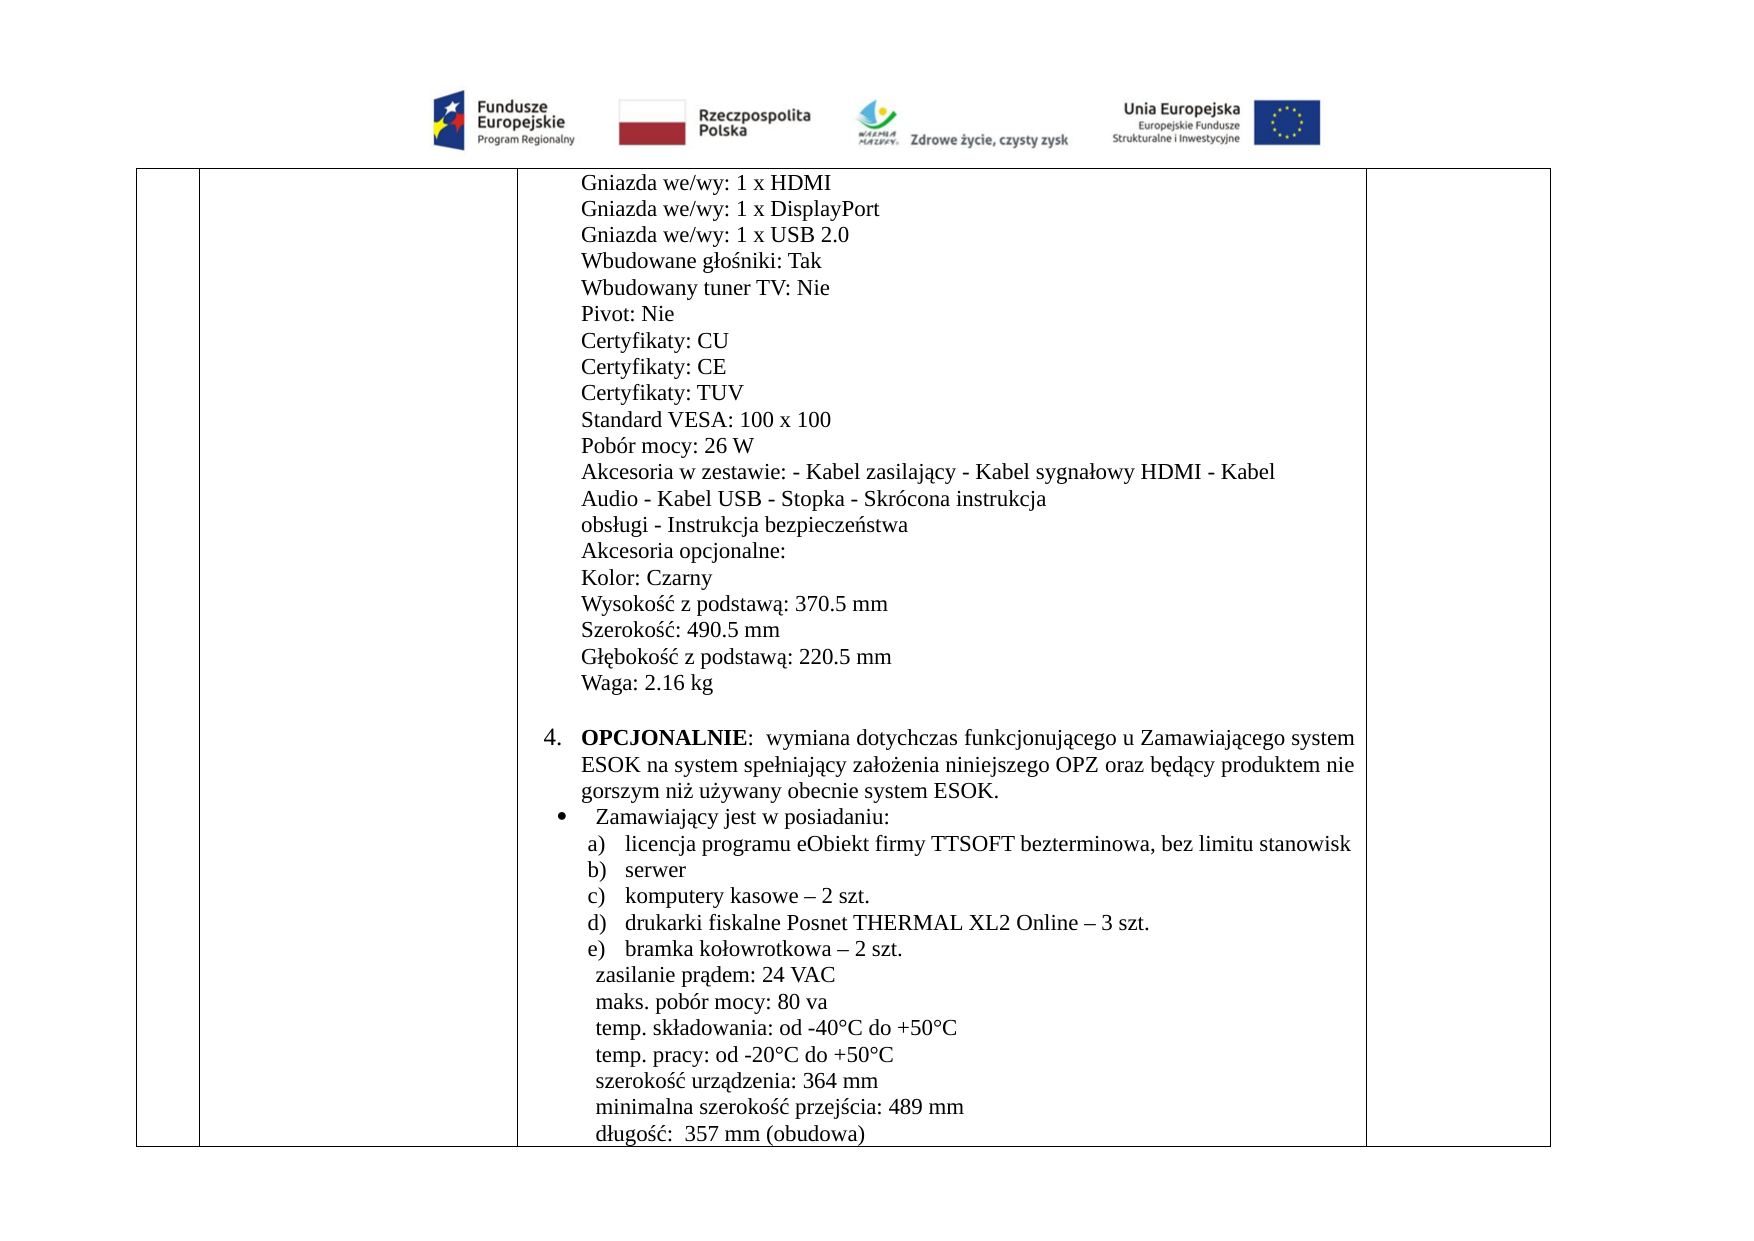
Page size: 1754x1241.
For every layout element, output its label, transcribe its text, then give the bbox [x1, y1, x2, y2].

table_cell [137, 169, 199, 1146]
table_cell Moduł 1 składa się z poszczególnych elementów: BILETOMAT: dostarczenie biletomatu z interfejsem odpowiednim do samodzielnego, intuicyjnego kupowania biletów przez zwiedzających, przeznaczonego do pracy wewnątrz budynku sprzedaż w biletomacie ma być scalona ze sprzedażą stacjonarną oraz sprzedażą internetową (bilety mają rozchodzić się z jednej puli dostępnej w trzech nurtach sprzedaży), prowadzoną w systemie posiadanym przez zamawiającego lub dostarczonym przez realizatora personalizacja biletomatu poprzez możliwość wybrania koloru obudowy oraz oznakowania doprowadzenie odpowiednich przyłączeń LAN oraz zasilania w listwie maskującej biletomat ma drukować bilety na papierze termicznym z rolki, tożsame z drukowaniem biletów w sprzedaży stacjonarnej biletomat ma mieć wbudowany terminal do płatności kartą drukowanie miesięcznych raportów sprzedaży ekran dotykowy min. 21,5 cala wbudowana drukarka fiskalna; obudowa wykonana ze stali malowanej proszkowo; montaż na ścianie DRUKARKI TERMICZNE DO WYDRUKU BILETÓW – SZTUK 2 Parametry techniczne: Parametry wydruku metoda druku: termiczna prędkość: 260mm/s rozdzielczość: 203 DPI szerokość: 80mm (maksymalna) Papier typ papieru: termiczny szerokość: 58mm lub 80mm grubość: 0,056mm - 0,13mm średnica rolki (maks.): 83mm Wytrzymałość mechanizm drukujący: 150 km wydruku obcinacz: 2 mln. cięć Zestawy znaków: Obsługuje znaki polskie Opcjonalnie dodatkowe strony kodowe Kody kreskowe UPC-A, UPC-E, EAN-8, EAN-13, CODE 39, ITF, CODEBAR, CODE 128, CODE 93, PDF417, QR code Emulacja komendy ESC/POS Sterowniki Windows (sterowniki graficzne). Praca bez sterowników w dowolnym systemie operacyjnym jako drukarka tekstowa. Czujniki drukarki czujnik końca papieru czujnik bliskiego końca papieru czujnik otwarcia komory papieru czujnik czarnego koloru Port szuflady obsługa dwóch szuflad jednocześnie (24V, 1A maks.) Interfejs komunikacyjny USB (typ B) RS232 (DB9) LAN (RJ45) Zasilacz typ zasilacza: zewnętrzny (kostka) wejście (AC): 100 - 240V 50/60Hz wyjście (DC): 24V/2,5A Wymiary i waga (szer./głęb./ wys.) (szer.głęb.wys.): minimalnie131mm x 135mm x 131mm waga: minimalnie 1,35kg Obcinacz typ obcinacza: gilotyna grubość papieru: minimalnie 0,56mm - 0,13mm opcje cięcia: pełne lub częściowe Warunki środowiskowe temperatura robocza: od 0 ºC do 40 ºC temperatura składowania: od -20 ºC do 60 ºC wilgotność robocza: od 35% do 80% wilgotność składowania: od 10% do 90% MONITOR DOTYKOWY O PRZEKĄTNEJ EKRANU NIE MNIEJSZEJ NIŻ 21 CALI – 2 SZT. Parametry techniczne: Proporcje obrazu: 16:9 Przekątna ekranu: minimalnie 21.5" Typ matrycy: TFT IPS Ekran dotykowy: Tak Technologia podświetlania: Diody LED Obszar widzialny w pionie: 268.11 mm Obszar widzialny w poziomie: 476.64 mm Plamka matrycy: 0.248 mm Rozdzielczość: 1920 x 1080 (FHD 1080) Czas reakcji : 7 ms Jasność: 250 cd/m² Kontrast statyczny: 1 000:1 Kontrast dynamiczny: 5 000 000:1 Częstotliwość pozioma min.: 24 kHz Częstotliwość pozioma max.: 83 kHz Częstotliwość pionowa min.: 55 Hz Częstotliwość pionowa max.: 76 Hz Kąt widzenia poziomy: 178 ° Kąt widzenia pionowy: 178 ° Ilość kolorów: 16,7 mln Gniazda we/wy: 1 x 15-pin D-Sub Gniazda we/wy: 1 x HDMI Gniazda we/wy: 1 x DisplayPort Gniazda we/wy: 1 x USB 2.0 Wbudowane głośniki: Tak Wbudowany tuner TV: Nie Pivot: Nie Certyfikaty: CU Certyfikaty: CE Certyfikaty: TUV Standard VESA: 100 x 100 Pobór mocy: 26 W Akcesoria w zestawie: - Kabel zasilający - Kabel sygnałowy HDMI - Kabel Audio - Kabel USB - Stopka - Skrócona instrukcja obsługi - Instrukcja bezpieczeństwa Akcesoria opcjonalne: Kolor: Czarny Wysokość z podstawą: 370.5 mm Szerokość: 490.5 mm Głębokość z podstawą: 220.5 mm Waga: 2.16 kg OPCJONALNIE: wymiana dotychczas funkcjonującego u Zamawiającego system ESOK na system spełniający założenia niniejszego OPZ oraz będący produktem nie gorszym niż używany obecnie system ESOK. Zamawiający jest w posiadaniu: licencja programu eObiekt firmy TTSOFT bezterminowa, bez limitu stanowisk serwer komputery kasowe – 2 szt. drukarki fiskalne Posnet THERMAL XL2 Online – 3 szt. bramka kołowrotkowa – 2 szt. zasilanie prądem: 24 VAC maks. pobór mocy: 80 va temp. składowania: od -40°C do +50°C temp. pracy: od -20°C do +50°C szerokość urządzenia: 364 mm minimalna szerokość przejścia: 489 mm długość: 357 mm (obudowa) wysokość: 1004 mm wykonanie: stal nierdzewna bramka uchylna - 3 szt. zasilanie prądem: 24 VDC temp. pracy: od -15°C do +60°C szerokość urządzenia: 1300 mm minimalna szerokość przejścia: 900 mm wysokość: 990 mm wykonanie: stal nierdzewna Wymagania ogólne względem nowego ESOK: wymieniony system ESOK musi bezwzględnie być produktem nie gorszym niż dotychczas używany system ESOK. W przypadku wymiany Zamawiający dokona rewizji funkcjonalności i wymagań nowego systemu porównując go z dotychczasowym. wymieniony system ESOK musi spełniać wszystkie opisane w niniejszym OPZ wymagania i opierać wszystkie opisane wyżej moduły na jednej bazie danych; wymieniony system ESOK musi obsługiwać posiadane przez Zamawiającego urządzenia i sprzęty (bramki, komputery, serwer). wymieniony system ESOK musi obsługiwać posiadane przez Zamawiającego urządzenia i sprzęty (bramki, komputery, serwer); Zamawiający chce mieć możliwość rozwinięcia systemu sprzedaży o sprzedaż pamiątek i gadżetów popularnonaukowych. W związku z tym system zaproponowany przez realizatora musi posiadać funkcjonalności związane z prowadzeniem sprzedaży ePOS: Sprzedaż ma być prowadzona w POS – preferowany „kafelkowy” wybór towaru, gdzie każdy towar to oddzielny kafelek, możliwość obsługi ePOS w terminalu POS z dotykowym ekranem możliwość łączenia kafelków w grupy (np. Koszulki, książki, gry) Wymagania szczegółowe względem nowego ESOK: Definiowanie stref dostępu musi umożliwiać: Dowolne przechodzenie pomiędzy strefami Przypisanie opłaty za czas pobytu w strefie. ZDEFINIOWANIE CENIKA Przypisanie opłaty za wejście do strefy. Ewidencjonowanie czasu pobytu w poszczególnych strefach. Zdefiniowanie czasu zaliczkowego, po którym system rozpocznie naliczanie w strefie płatnej. Zdefiniowanie dowolnej ilości stref. Definiowanie cennika musi umożliwiać: Opłatę za pobyt naliczaną z dokładnością do 1 min. Zróżnicowanie ceny w zależności od dni tygodnia (dni robocze/weekendy) Zróżnicowanie ceny w zależności od strefy. Zróżnicowanie ceny w zależności od czasu pobytu klienta na obiekcie. Zróżnicowanie dopłat w zależności od typu klienta. Zróżnicowanie ceny w zależności od ulgi przysługującej klientowi. Wymuszania dopłat za gotówkę lub kartę płatniczą, np. płatność kartą a dopłata gotówką. Dezaktywowanie wybranych form płatności. Kontrolę dostępu do stref dla danego typu klienta. Jednorazową opłatę za skorzystanie z usługi. Definiowanie cen i terminów ważności karnetów na zajęcia zorganizowane Opłatę za zniszczenia i braki sprzętu Obsługa programu ma umożliwiać: Pracę programu w oparciu o przeglądarkę www. Logowanie kasjerów w celu identyfikacji wykonywanych czynności, Logowanie do systemu za pomocą hasła lub karty operatorskiej, Dodawanie, usuwanie i zmianę operatorów, Różnicowanie poziomów uprawnień dla operatorów systemu, Przypisanie do poziomu uprawnień poszczególnych funkcji systemu. Prowadzenia obsługi restrykcji haseł dla użytkowników systemu (w tym wymuszanie zmiany haseł po danym czasie, blokada po błędnie wpisanym haśle, obostrzenia w tworzeniu haseł itd.) Zabezpieczenie przed dostaniem się do programu osób niepożądanych Zmiany i korekty w programie dostępne tylko dla wskazanych osób, Kontrolę ilości osób przebywających na obiekcie z uwzględnieniem stref, Kontrole czasu pobytu wprowadzonych na obiekt biletów z kodem QR, Wprowadzanie i modyfikację dostępnych biletów z kodem QR, Obsługę kaucji kart stałego klienta Na stanowiskach kasowych zastosowanie system Windows, a baza danych winna operować w środowisku Linux. Osoby pracujące na kasach mogą używać aplikacji biurowych bez zmiany systemu operacyjnego (jak to ma miejsce w przypadku obsługi przez terminale), Bezpośrednie sterowanie szafkami z poziomu aplikacji ESOK – widoczna ma być bieżąca zajętość szafek, programowanie szafek z poziomu PC, możliwość otwarcia dowolnej szafki zdalnie – z poziomu aplikacji (tylko dla uprawnionych osób). Dostosowanie systemu do wymagań RODO – funkcjonalność logowania, podglądu danych osobowych, użycia i modyfikacji danych oraz realizacji prawa do bycia zapomnianym. Replikację danych między obiektami. Jest to dwukierunkowe rozprowadzanie danych, zarówno od serwera, jak i od klientów, które mogły być również przeprowadzane bez połączenia między serwerami. Podgląd na żywo osób będących w strefach aktualnie i od początku dnia z podziałem na strefy, w formie raportu Zidentyfikowanie klienta w przypadku zagubienia, bądź zniszczenia karty (środki na koncie nie przepadają) Sprzedaż i rozliczenia klienta za pomocą biletu z kodem QR ma umożliwiać: Sprzedaż powiązaną z kodem QR. Wydawanie paska za pomocą czytnika lub po wpisaniu kodu. Zwrot paska z rachunku grupowego. Dokonania rabatu zarówno kwotowego jak i procentowego – dotyczy sprzedaży biletów Dokonania zwrotu zakupionego biletu Wygenerowania raportów, udzielonych rabatów z podziałem na kasjerów, kwoty opisy rabatów itp. Wybieranie rodzaju klienta – ulgowy, grupowy, normalny itd. zgodnie z zaimplementowanym cennikiem. Wybieranie rodzajów płatności – gotówka, karta płatnicza, przelew, BLIK, KSK itp. Zmiana statusów na liście transponderów: aktywny, używany, nieaktywny. Przedstawienie szczegółów rozliczenia: czasu i miejsca pobytu, dodatkowych usług. Zbiorowe rozliczenie wszystkich usług zarejestrowanych na pasku. Rozliczanie wejść grupowych (z jednego rachunku) jednym kodem QR. Drukowanie paragonu po opłaceniu pobytu (po zamknięciu rachunku). Drukowania dodatkowego potwierdzenia podczas rozliczenia, jak też w razie potrzeby w każdej chwili. Wgląd na listę dokumentów sprzedaży: rachunki, faktury. Wyświetlenie listy otwartych rachunków – możliwość rozliczenia z tego poziomu Wydruk faktur VAT na drukarce fiskalnej Wykonanie storno rachunku. W przypadku braku środków na koncie, automatyczne uzupełnienia salda podczas rozliczenia wejścia na kartę. Dopisanie numeru NIP do paragonu dla klientów chcących wystawienia faktury 5. KONFIGURACJA SYSTEMU NA POTRZEBY ZAMAWIAJĄCEGO ORAZ PRZEPROWADZENIE SZKOLENIA [518, 169, 1366, 1146]
table_cell [1367, 169, 1550, 1146]
table_cell [200, 169, 517, 1146]
